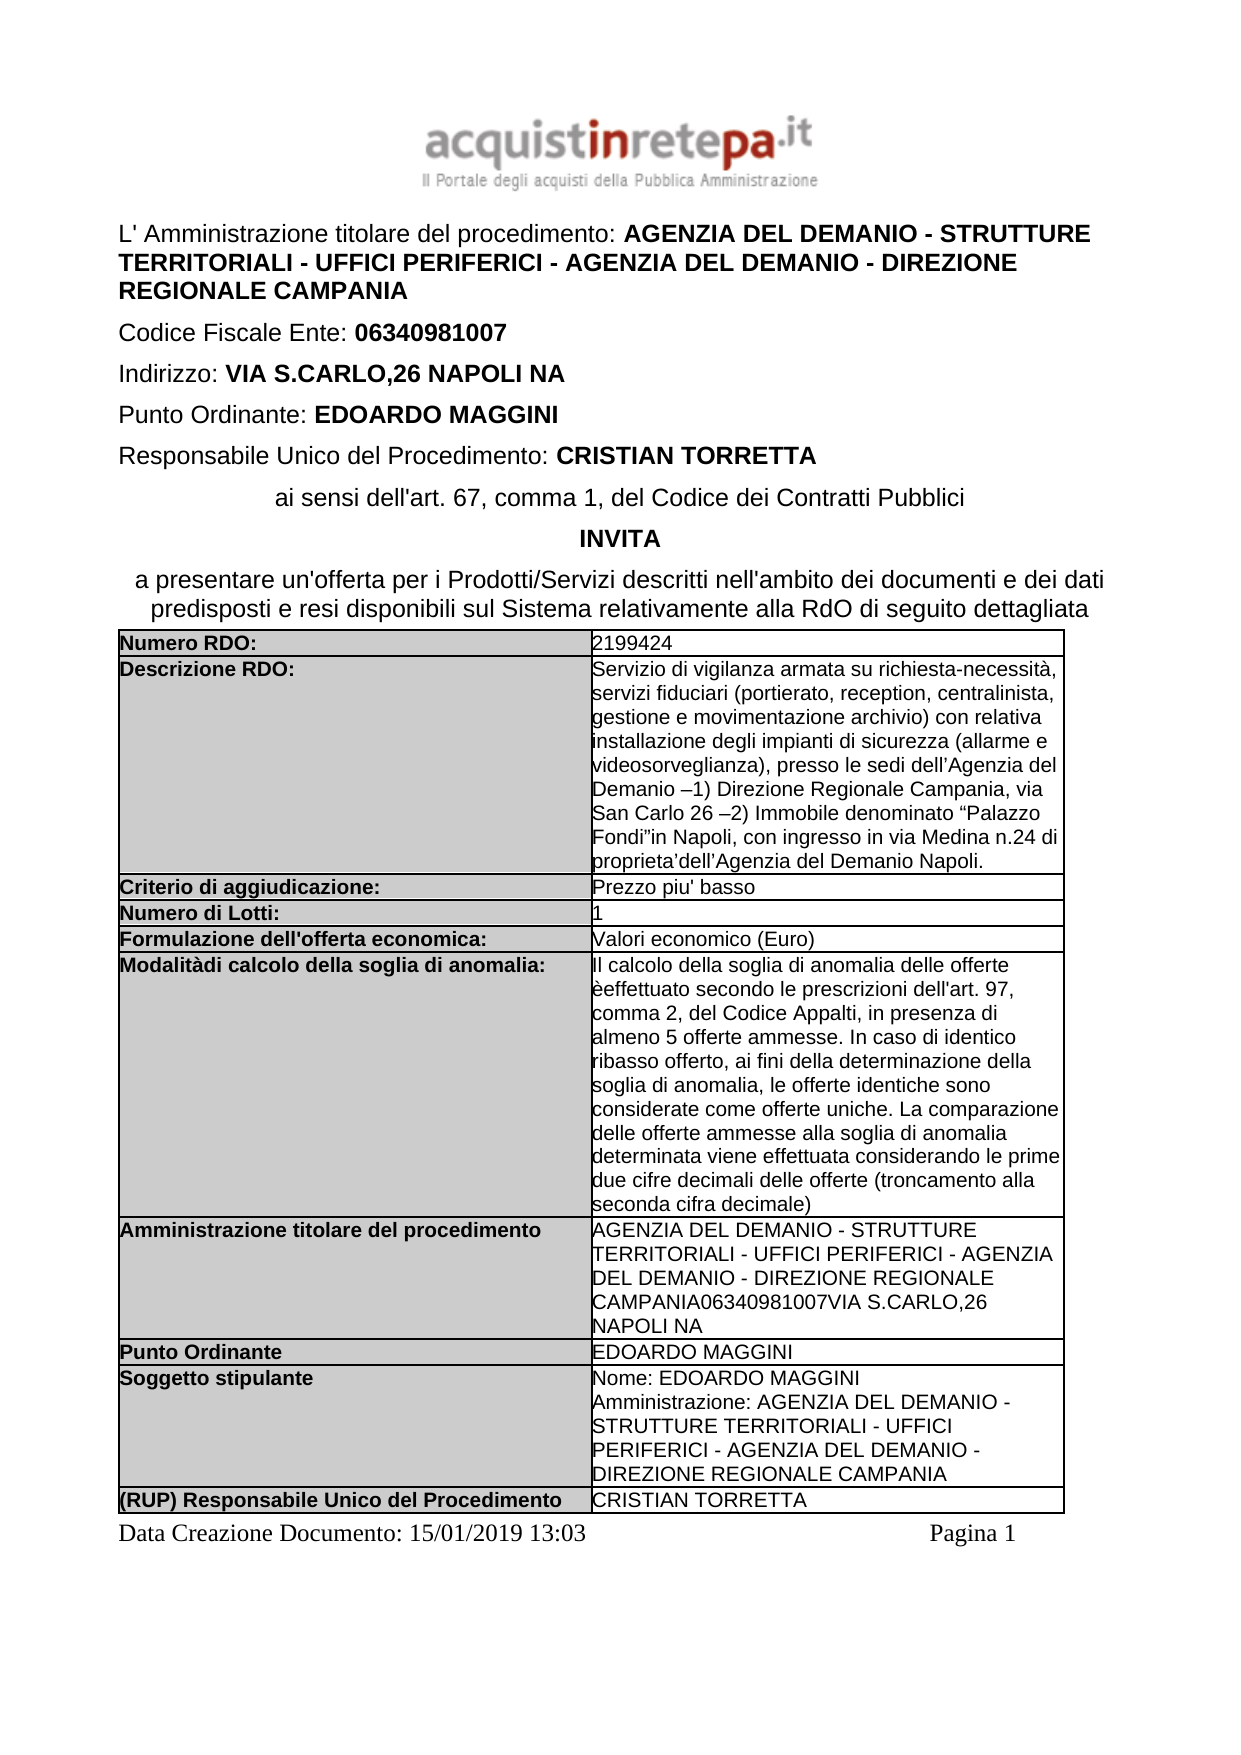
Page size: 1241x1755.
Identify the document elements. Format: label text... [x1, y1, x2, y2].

table_cell Numero di Lotti: [120, 901, 591, 924]
table_cell Criterio di aggiudicazione: [120, 875, 591, 898]
table_cell CRISTIAN TORRETTA [593, 1488, 1063, 1512]
text Responsabile Unico del Procedimento: CRISTIAN TORRETTA [118, 441, 1122, 470]
table_cell Il calcolo della soglia di anomalia delle offerte èeffettuato secondo le prescrizioni dell'art. 97, comma 2, del Codice Appalti, in presenza di almeno 5 offerte ammesse. In caso di identico ribasso offerto, ai fini della determinazione della soglia di anomalia, le offerte identiche sono considerate come offerte uniche. La comparazione delle offerte ammesse alla soglia di anomalia determinata viene effettuata considerando le prime due cifre decimali delle offerte (troncamento alla seconda cifra decimale) [593, 953, 1063, 1216]
table_cell Punto Ordinante [120, 1340, 591, 1364]
text ai sensi dell'art. 67, comma 1, del Codice dei Contratti Pubblici [118, 482, 1122, 511]
table_header Numero RDO: [120, 631, 591, 655]
table_cell Valori economico (Euro) [593, 927, 1063, 951]
text Punto Ordinante: EDOARDO MAGGINI [118, 400, 1122, 429]
table_cell 1 [593, 901, 1063, 924]
table_cell Descrizione RDO: [120, 657, 591, 872]
text INVITA [118, 524, 1122, 552]
table_cell Amministrazione titolare del procedimento [120, 1218, 591, 1338]
text L' Amministrazione titolare del procedimento: AGENZIA DEL DEMANIO - STRUTTURE TERRITORIALI - UFFICI PERIFERICI - AGENZIA DEL DEMANIO - DIREZIONE REGIONALE CAMPANIA [118, 219, 1122, 305]
text Indirizzo: VIA S.CARLO,26 NAPOLI NA [118, 359, 1122, 387]
table_cell Prezzo piu' basso [593, 875, 1063, 898]
table_cell Formulazione dell'offerta economica: [120, 927, 591, 951]
table_cell Modalitàdi calcolo della soglia di anomalia: [120, 953, 591, 1216]
table_cell Nome: EDOARDO MAGGINI Amministrazione: AGENZIA DEL DEMANIO - STRUTTURE TERRITORIALI - UFFICI PERIFERICI - AGENZIA DEL DEMANIO - DIREZIONE REGIONALE CAMPANIA [593, 1366, 1063, 1486]
table_header 2199424 [593, 631, 1063, 655]
text a presentare un'offerta per i Prodotti/Servizi descritti nell'ambito dei documenti e dei dati predisposti e resi disponibili sul Sistema relativamente alla RdO di seguito dettagliata [118, 565, 1122, 622]
table_cell EDOARDO MAGGINI [593, 1340, 1063, 1364]
table_cell AGENZIA DEL DEMANIO - STRUTTURE TERRITORIALI - UFFICI PERIFERICI - AGENZIA DEL DEMANIO - DIREZIONE REGIONALE CAMPANIA06340981007VIA S.CARLO,26 NAPOLI NA [593, 1218, 1063, 1338]
text Codice Fiscale Ente: 06340981007 [118, 317, 1122, 346]
table_cell (RUP) Responsabile Unico del Procedimento [120, 1488, 591, 1512]
table_cell Soggetto stipulante [120, 1366, 591, 1486]
table_cell Servizio di vigilanza armata su richiesta-necessità, servizi fiduciari (portierato, reception, centralinista, gestione e movimentazione archivio) con relativa installazione degli impianti di sicurezza (allarme e videosorveglianza), presso le sedi dell’Agenzia del Demanio –1) Direzione Regionale Campania, via San Carlo 26 –2) Immobile denominato “Palazzo Fondi”in Napoli, con ingresso in via Medina n.24 di proprieta’dell’Agenzia del Demanio Napoli. [593, 657, 1063, 872]
